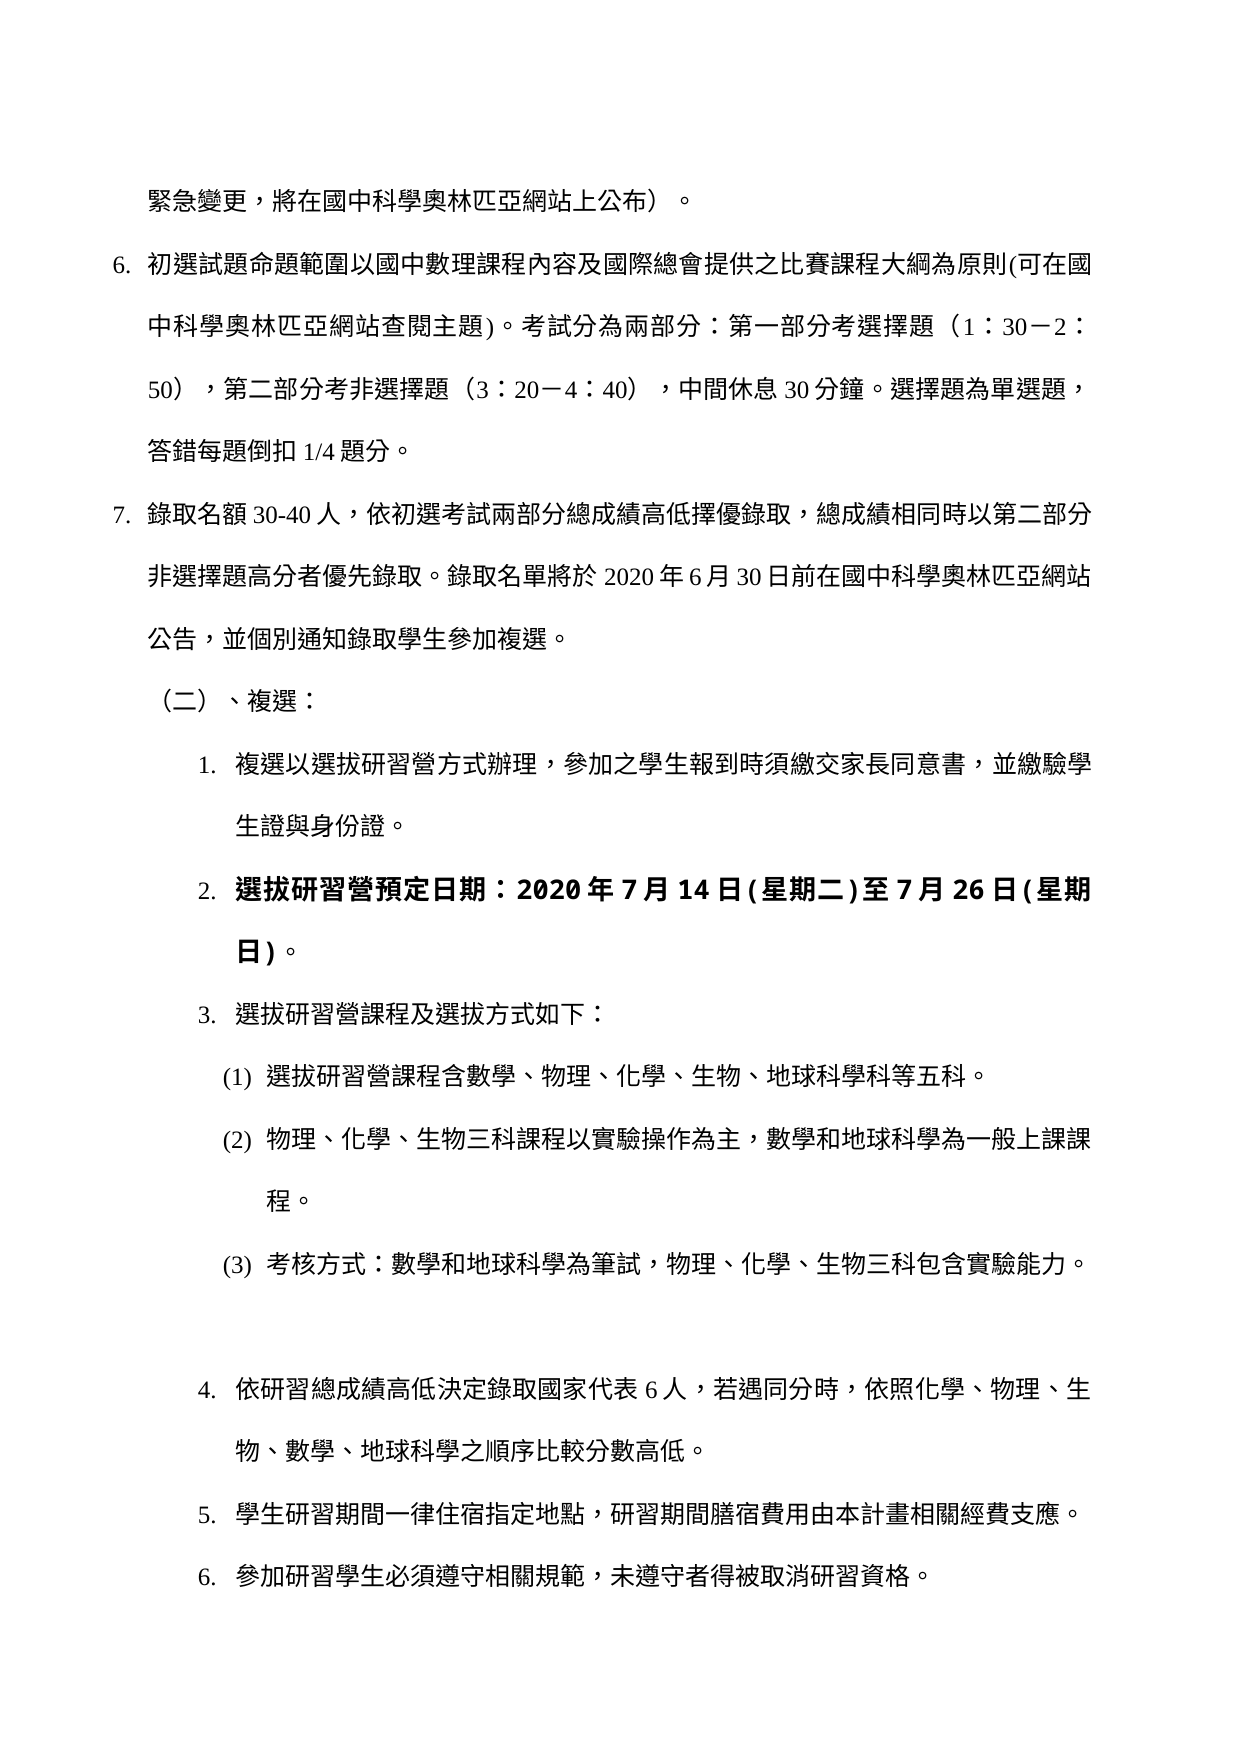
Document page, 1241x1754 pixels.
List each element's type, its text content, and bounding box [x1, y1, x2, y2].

list 錄取名額30-40人，依初選考試兩部分總成績高低擇優錄取，總成績相同時以第二部分非選擇題高分者優先錄取。錄取名單將於2020年6月30日前在國中科學奧林匹亞網站公告，並個別通知錄取學生參加複選。 [112, 471, 1093, 658]
text (3) 考核方式：數學和地球科學為筆試，物理、化學、生物三科包含實驗能力。 [223, 1221, 1093, 1283]
list 選拔研習營預定日期：2020年7月14日(星期二)至7月26日(星期日)。 [198, 846, 1093, 971]
text (2) 物理、化學、生物三科課程以實驗操作為主，數學和地球科學為一般上課課程。 [223, 1096, 1093, 1221]
list 複選以選拔研習營方式辦理，參加之學生報到時須繳交家長同意書，並繳驗學生證與身份證。 [198, 721, 1093, 846]
text (1) 選拔研習營課程含數學、物理、化學、生物、地球科學科等五科。 [223, 1033, 1093, 1096]
text （二）、複選： [148, 658, 1093, 721]
list 參加研習學生必須遵守相關規範，未遵守者得被取消研習資格。 [198, 1533, 1093, 1596]
list 緊急變更，將在國中科學奧林匹亞網站上公布）。 [112, 158, 1093, 221]
list 選拔研習營課程及選拔方式如下： [198, 971, 1093, 1033]
list 依研習總成績高低決定錄取國家代表6人，若遇同分時，依照化學、物理、生物、數學、地球科學之順序比較分數高低。 [198, 1346, 1093, 1471]
list 初選試題命題範圍以國中數理課程內容及國際總會提供之比賽課程大綱為原則(可在國中科學奧林匹亞網站查閱主題)。考試分為兩部分：第一部分考選擇題（1：30－2：50），第二部分考非選擇題（3：20－4：40），中間休息30分鐘。選擇題為單選題，答錯每題倒扣1/4題分。 [112, 221, 1093, 471]
list 學生研習期間一律住宿指定地點，研習期間膳宿費用由本計畫相關經費支應。 [198, 1471, 1093, 1533]
